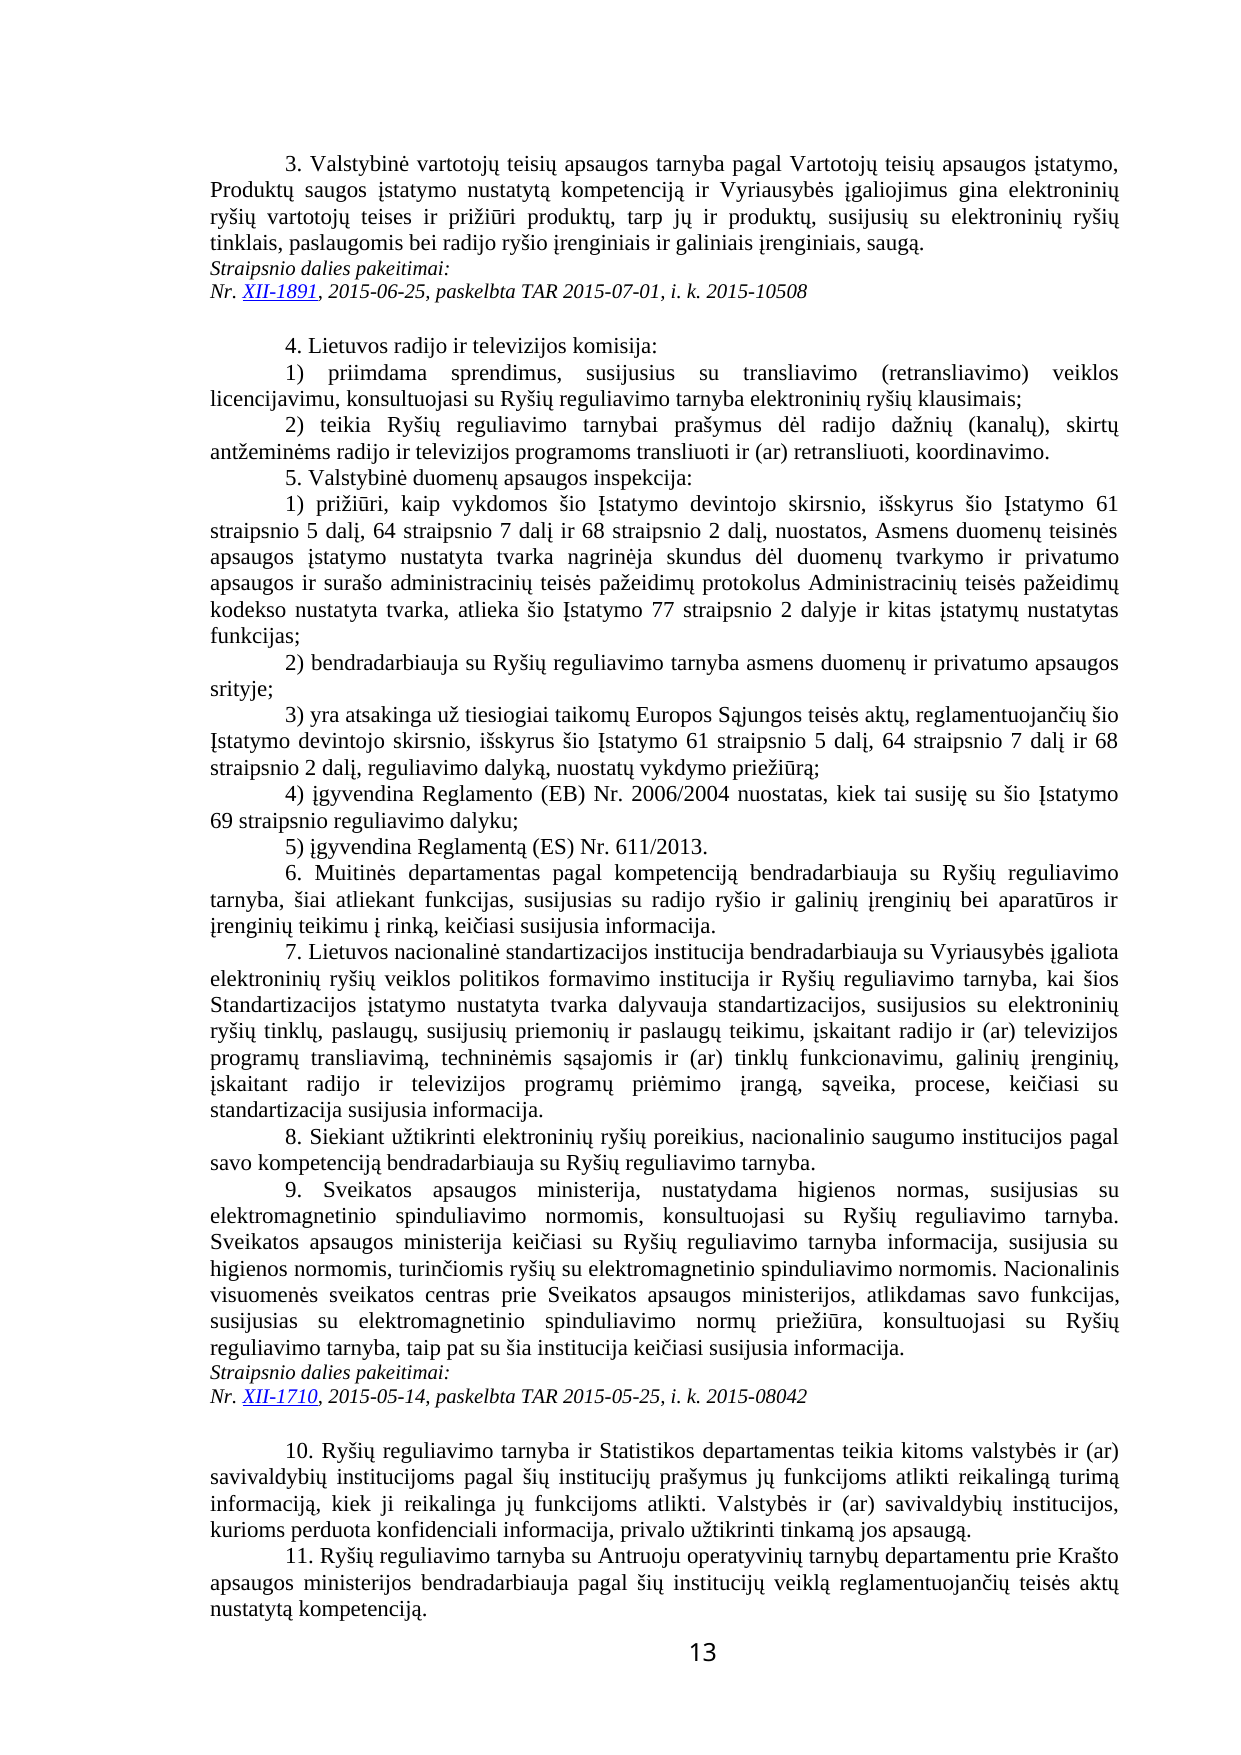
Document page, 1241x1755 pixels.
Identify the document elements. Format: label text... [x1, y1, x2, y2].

text Nr. XII-1891, 2015-06-25, paskelbta TAR 2015-07-01, i. k. 2015-10508 [210, 279, 1120, 303]
text Straipsnio dalies pakeitimai: [210, 255, 1120, 279]
text 3. Valstybinė vartotojų teisių apsaugos tarnyba pagal Vartotojų teisių apsaugos įstatymo, Produktų saugos įstatymo nustatytą kompetenciją ir Vyriausybės įgaliojimus gina elektroninių ryšių vartotojų teises ir prižiūri produktų, tarp jų ir produktų, susijusių su elektroninių ryšių tinklais, paslaugomis bei radijo ryšio įrenginiais ir galiniais įrenginiais, saugą. [210, 150, 1120, 255]
text 8. Siekiant užtikrinti elektroninių ryšių poreikius, nacionalinio saugumo institucijos pagal savo kompetenciją bendradarbiauja su Ryšių reguliavimo tarnyba. [210, 1123, 1120, 1176]
text 1) priimdama sprendimus, susijusius su transliavimo (retransliavimo) veiklos licencijavimu, konsultuojasi su Ryšių reguliavimo tarnyba elektroninių ryšių klausimais; [210, 359, 1120, 411]
text 1) prižiūri, kaip vykdomos šio Įstatymo devintojo skirsnio, išskyrus šio Įstatymo 61 straipsnio 5 dalį, 64 straipsnio 7 dalį ir 68 straipsnio 2 dalį, nuostatos, Asmens duomenų teisinės apsaugos įstatymo nustatyta tvarka nagrinėja skundus dėl duomenų tvarkymo ir privatumo apsaugos ir surašo administracinių teisės pažeidimų protokolus Administracinių teisės pažeidimų kodekso nustatyta tvarka, atlieka šio Įstatymo 77 straipsnio 2 dalyje ir kitas įstatymų nustatytas funkcijas; [210, 490, 1120, 648]
text 2) teikia Ryšių reguliavimo tarnybai prašymus dėl radijo dažnių (kanalų), skirtų antžeminėms radijo ir televizijos programoms transliuoti ir (ar) retransliuoti, koordinavimo. [210, 411, 1120, 464]
text 10. Ryšių reguliavimo tarnyba ir Statistikos departamentas teikia kitoms valstybės ir (ar) savivaldybių institucijoms pagal šių institucijų prašymus jų funkcijoms atlikti reikalingą turimą informaciją, kiek ji reikalinga jų funkcijoms atlikti. Valstybės ir (ar) savivaldybių institucijos, kurioms perduota konfidenciali informacija, privalo užtikrinti tinkamą jos apsaugą. [210, 1437, 1120, 1542]
text 4. Lietuvos radijo ir televizijos komisija: [210, 332, 1120, 359]
text 6. Muitinės departamentas pagal kompetenciją bendradarbiauja su Ryšių reguliavimo tarnyba, šiai atliekant funkcijas, susijusias su radijo ryšio ir galinių įrenginių bei aparatūros ir įrenginių teikimu į rinką, keičiasi susijusia informacija. [210, 859, 1120, 938]
text 2) bendradarbiauja su Ryšių reguliavimo tarnyba asmens duomenų ir privatumo apsaugos srityje; [210, 648, 1120, 701]
text Nr. XII-1710, 2015-05-14, paskelbta TAR 2015-05-25, i. k. 2015-08042 [210, 1384, 1120, 1408]
text 11. Ryšių reguliavimo tarnyba su Antruoju operatyvinių tarnybų departamentu prie Krašto apsaugos ministerijos bendradarbiauja pagal šių institucijų veiklą reglamentuojančių teisės aktų nustatytą kompetenciją. [210, 1542, 1120, 1621]
text 4) įgyvendina Reglamento (EB) Nr. 2006/2004 nuostatas, kiek tai susiję su šio Įstatymo 69 straipsnio reguliavimo dalyku; [210, 780, 1120, 833]
text 7. Lietuvos nacionalinė standartizacijos institucija bendradarbiauja su Vyriausybės įgaliota elektroninių ryšių veiklos politikos formavimo institucija ir Ryšių reguliavimo tarnyba, kai šios Standartizacijos įstatymo nustatyta tvarka dalyvauja standartizacijos, susijusios su elektroninių ryšių tinklų, paslaugų, susijusių priemonių ir paslaugų teikimu, įskaitant radijo ir (ar) televizijos programų transliavimą, techninėmis sąsajomis ir (ar) tinklų funkcionavimu, galinių įrenginių, įskaitant radijo ir televizijos programų priėmimo įrangą, sąveika, procese, keičiasi su standartizacija susijusia informacija. [210, 938, 1120, 1123]
text Straipsnio dalies pakeitimai: [210, 1360, 1120, 1384]
text 9. Sveikatos apsaugos ministerija, nustatydama higienos normas, susijusias su elektromagnetinio spinduliavimo normomis, konsultuojasi su Ryšių reguliavimo tarnyba. Sveikatos apsaugos ministerija keičiasi su Ryšių reguliavimo tarnyba informacija, susijusia su higienos normomis, turinčiomis ryšių su elektromagnetinio spinduliavimo normomis. Nacionalinis visuomenės sveikatos centras prie Sveikatos apsaugos ministerijos, atlikdamas savo funkcijas, susijusias su elektromagnetinio spinduliavimo normų priežiūra, konsultuojasi su Ryšių reguliavimo tarnyba, taip pat su šia institucija keičiasi susijusia informacija. [210, 1176, 1120, 1360]
text 5) įgyvendina Reglamentą (ES) Nr. 611/2013. [210, 833, 1120, 859]
text 3) yra atsakinga už tiesiogiai taikomų Europos Sąjungos teisės aktų, reglamentuojančių šio Įstatymo devintojo skirsnio, išskyrus šio Įstatymo 61 straipsnio 5 dalį, 64 straipsnio 7 dalį ir 68 straipsnio 2 dalį, reguliavimo dalyką, nuostatų vykdymo priežiūrą; [210, 701, 1120, 780]
text 5. Valstybinė duomenų apsaugos inspekcija: [210, 464, 1120, 490]
